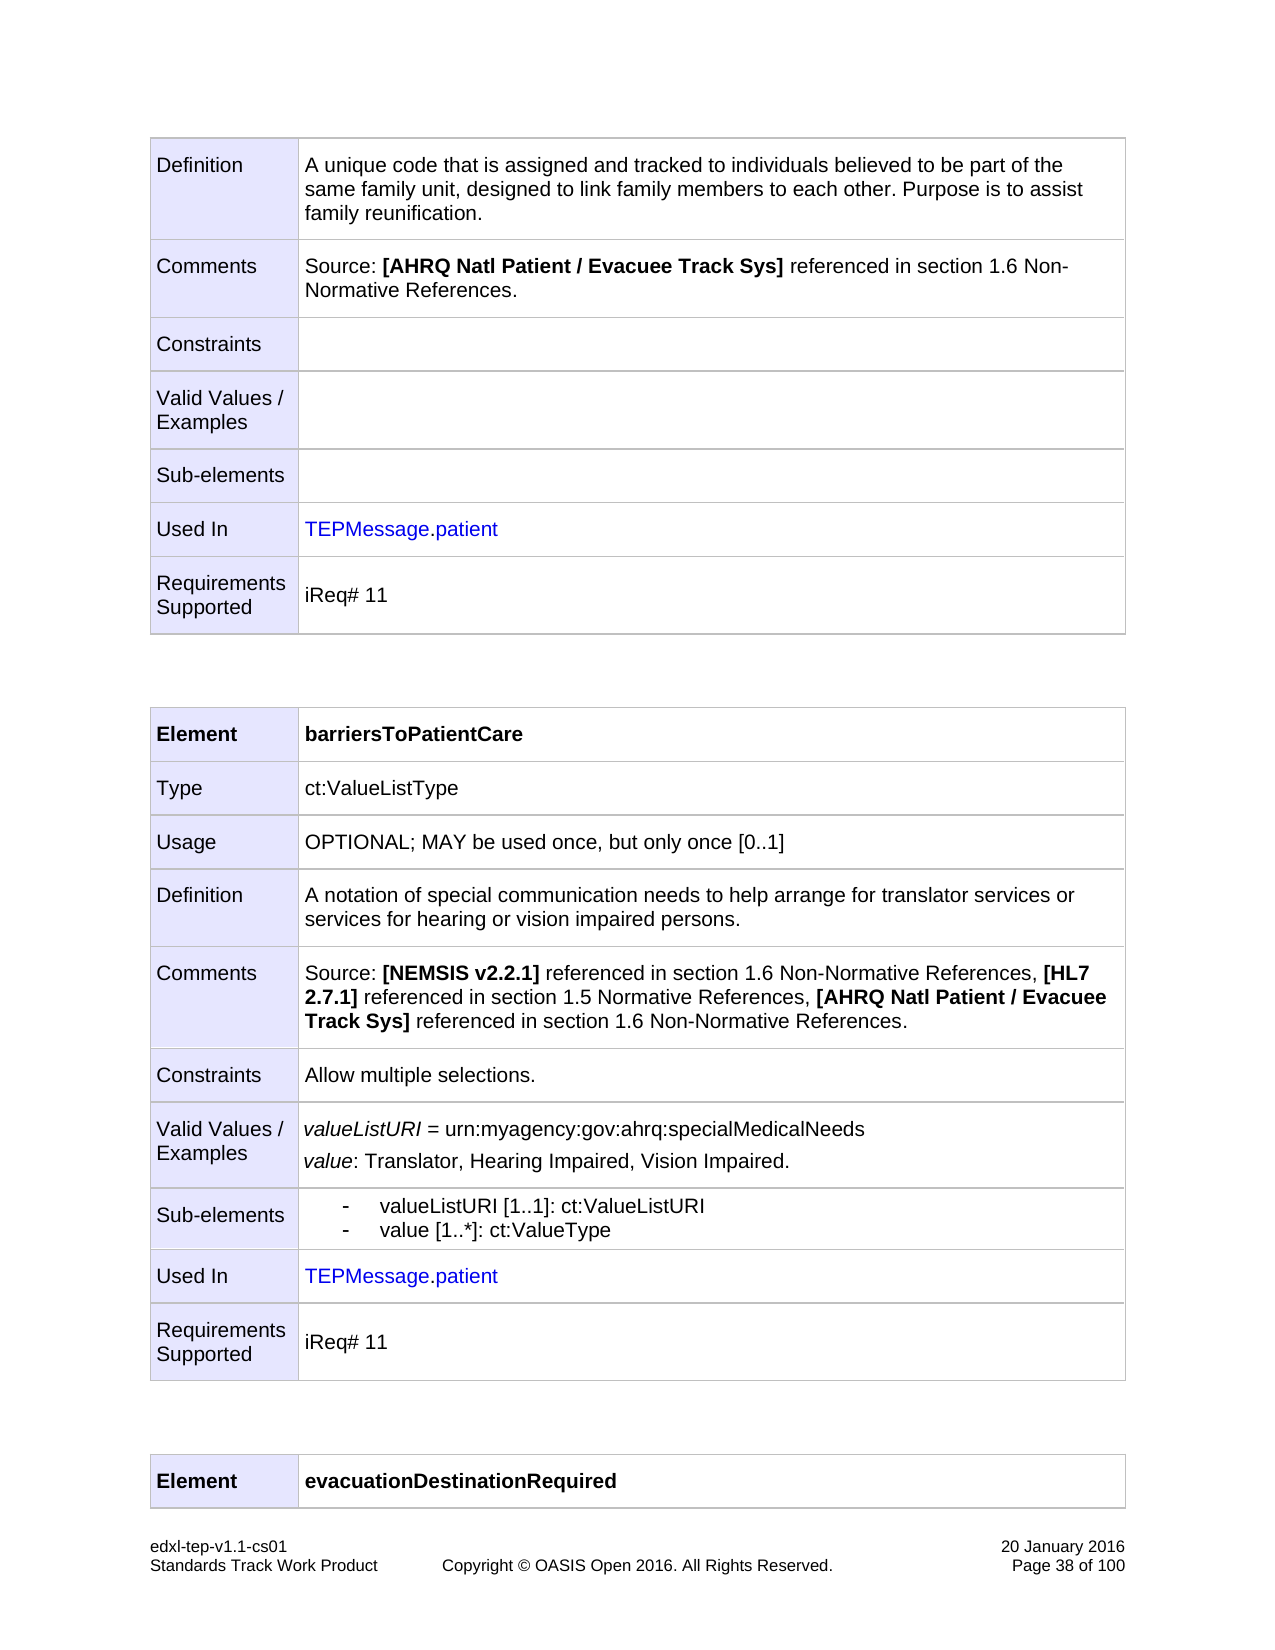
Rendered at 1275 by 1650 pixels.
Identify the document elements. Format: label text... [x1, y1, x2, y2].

table_header barriersToPatientCare [299, 708, 1125, 761]
table_cell OPTIONAL; MAY be used once, but only once [0..1] [299, 814, 1125, 868]
table_cell Allow multiple selections. [299, 1048, 1125, 1101]
table_cell Usage [151, 816, 298, 868]
table_cell Type [151, 762, 298, 814]
table_cell Requirements Supported [151, 1304, 298, 1380]
table_cell Used In [151, 503, 298, 556]
table_cell Requirements Supported [151, 557, 298, 633]
table_cell Definition [151, 870, 298, 946]
table_cell valueListURI [1..1]: ct:ValueListURI value [1..*]: ct:ValueType [299, 1187, 1125, 1248]
table_cell [299, 448, 1125, 502]
table_header Element [151, 1455, 298, 1507]
table_cell Definition [151, 139, 298, 239]
table_cell Comments [151, 240, 298, 317]
table_cell iReq# 11 [299, 556, 1125, 633]
table_cell Valid Values / Examples [151, 1103, 298, 1187]
table_cell Constraints [151, 318, 298, 370]
table_header evacuationDestinationRequired [299, 1455, 1125, 1507]
table_cell Source: [AHRQ Natl Patient / Evacuee Track Sys] referenced in section 1.6 Non-Normative References. [299, 239, 1125, 317]
table_cell Source: [NEMSIS v2.2.1] referenced in section 1.6 Non-Normative References, [HL7 2.7.1] referenced in section 1.5 Normative References, [AHRQ Natl Patient / Evacuee Track Sys] referenced in section 1.6 Non-Normative References. [299, 946, 1125, 1047]
table_header Element [151, 708, 298, 761]
table_cell ct:ValueListType [299, 761, 1125, 814]
table_cell TEPMessage.patient [299, 502, 1125, 556]
table_cell iReq# 11 [299, 1302, 1125, 1380]
table_cell Comments [151, 947, 298, 1047]
table_cell Valid Values / Examples [151, 372, 298, 448]
table_cell TEPMessage.patient [299, 1249, 1125, 1302]
table_cell Sub-elements [151, 1189, 298, 1248]
table_cell valueListURI = urn:myagency:gov:ahrq:specialMedicalNeeds value: Translator, Hearing Impaired, Vision Impaired. [299, 1101, 1125, 1187]
table_cell A notation of special communication needs to help arrange for translator services or services for hearing or vision impaired persons. [299, 868, 1125, 946]
table_cell Constraints [151, 1049, 298, 1101]
table_cell [299, 370, 1125, 448]
table_cell Used In [151, 1250, 298, 1302]
table_cell [299, 317, 1125, 370]
table_cell A unique code that is assigned and tracked to individuals believed to be part of the same family unit, designed to link family members to each other. Purpose is to assist family reunification. [299, 139, 1125, 239]
table_cell Sub-elements [151, 450, 298, 502]
